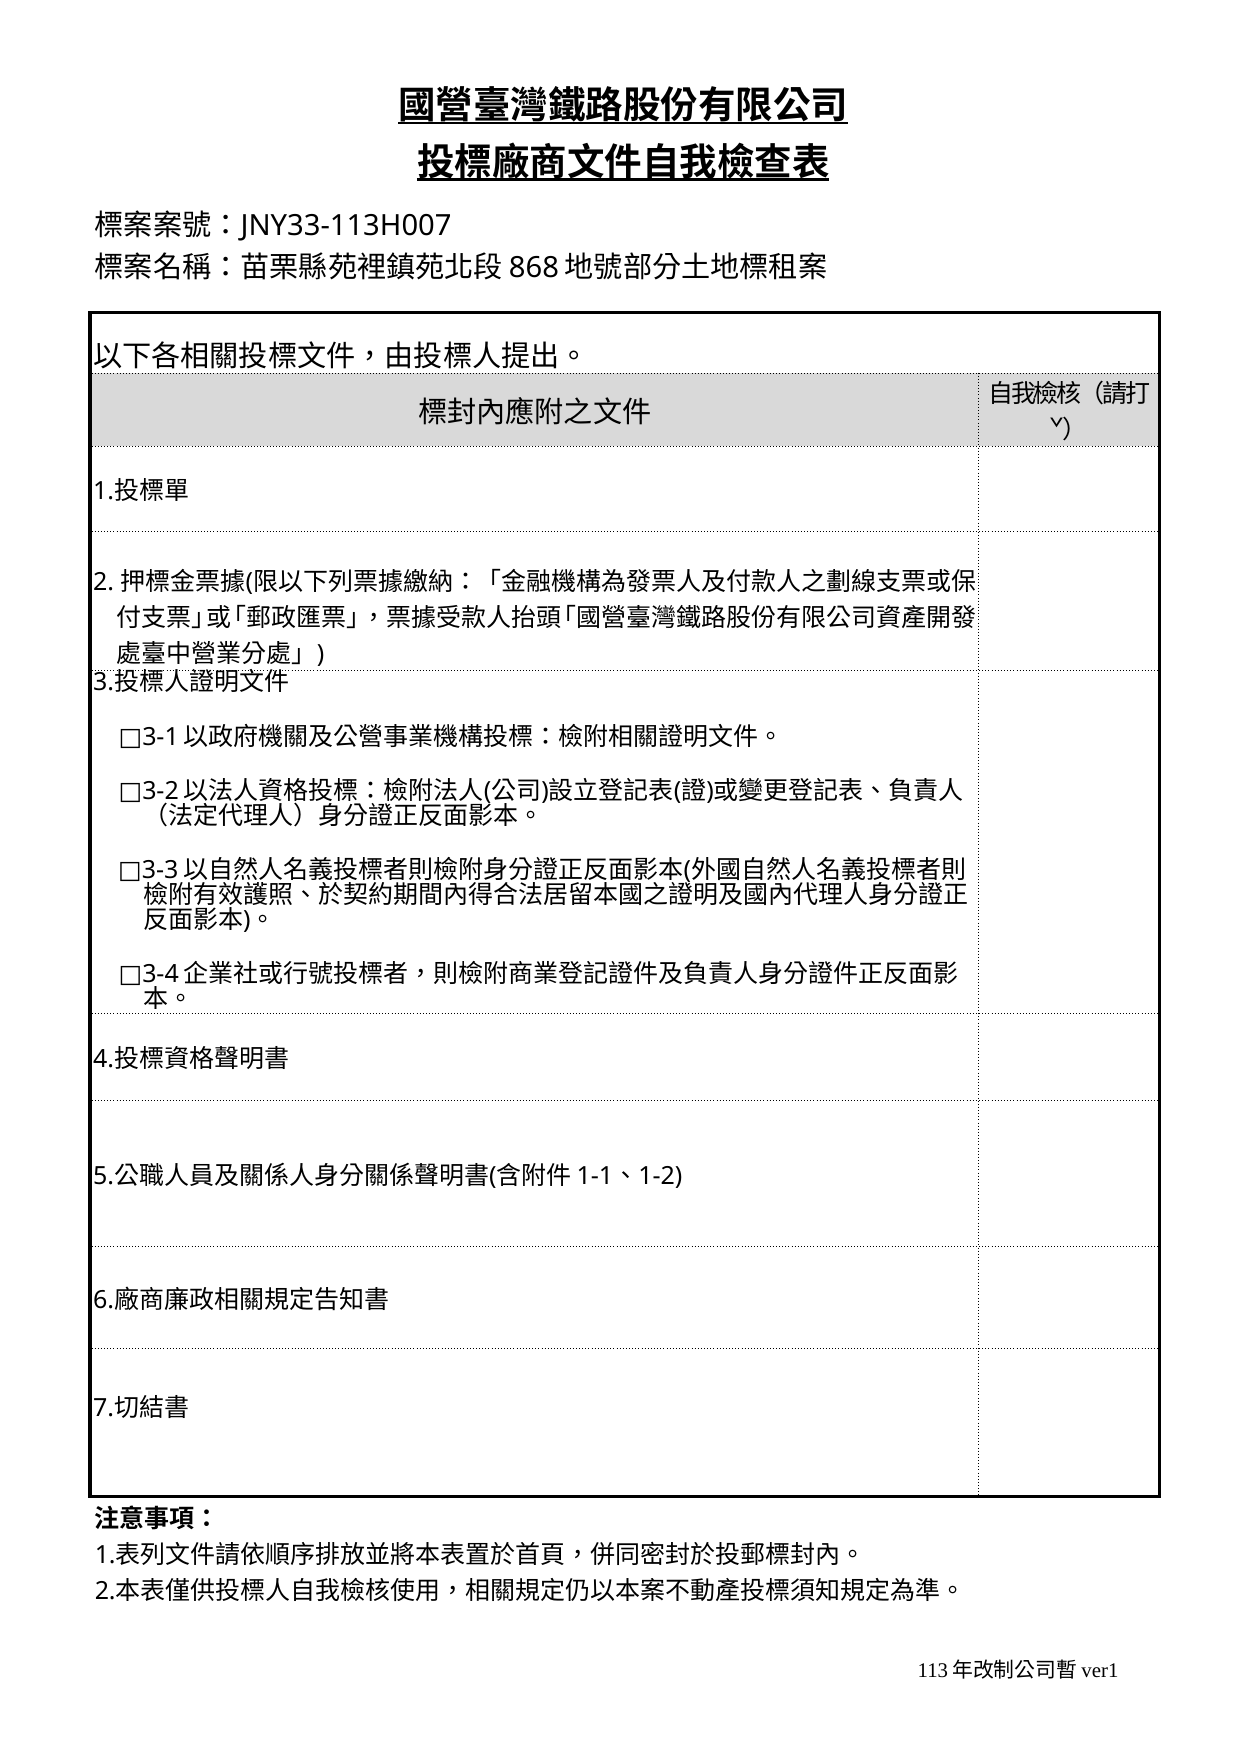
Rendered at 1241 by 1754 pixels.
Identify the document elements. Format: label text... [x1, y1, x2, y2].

table_cell 自我檢核（請打ˇ） [979, 373, 1158, 446]
text 國營臺灣鐵路股份有限公司 [94, 89, 1152, 126]
table_cell [979, 670, 1158, 1012]
table_cell 標封內應附之文件 [92, 373, 979, 446]
table_cell 4.投標資格聲明書 [92, 1013, 979, 1100]
table_cell 5.公職人員及關係人身分關係聲明書(含附件1-1、1-2) [92, 1100, 979, 1246]
text 投標廠商文件自我檢查表 [94, 145, 1152, 182]
table_cell 2. 押標金票據(限以下列票據繳納：「金融機構為發票人及付款人之劃線支票或保付支票」或「郵政匯票」，票據受款人抬頭「國營臺灣鐵路股份有限公司資產開發處臺中營業分處」) [92, 531, 979, 670]
text 注意事項： [94, 1498, 1152, 1534]
table_cell [979, 1348, 1158, 1495]
text 2.本表僅供投標人自我檢核使用，相關規定仍以本案不動產投標須知規定為準。 [94, 1571, 1152, 1607]
table_cell [979, 446, 1158, 531]
table_cell 1.投標單 [92, 446, 979, 531]
text 標案案號：JNY33-113H007 [94, 201, 1152, 243]
table_cell 3.投標人證明文件 □3-1以政府機關及公營事業機構投標：檢附相關證明文件。 □3-2以法人資格投標：檢附法人(公司)設立登記表(證)或變更登記表、負責人（法定代理人）身分證正反面影本。 □3-3以自然人名義投標者則檢附身分證正反面影本(外國自然人名義投標者則檢附有效護照、於契約期間內得合法居留本國之證明及國內代理人身分證正反面影本)。 □3-4企業社或行號投標者，則檢附商業登記證件及負責人身分證件正反面影本。 [92, 670, 979, 1012]
table_cell [979, 531, 1158, 670]
table_cell [979, 1100, 1158, 1246]
text 標案名稱：苗栗縣苑裡鎮苑北段868地號部分土地標租案 [94, 243, 1152, 286]
text 1.表列文件請依順序排放並將本表置於首頁，併同密封於投郵標封內。 [94, 1534, 1152, 1571]
table_cell 7.切結書 [92, 1348, 979, 1495]
table_header 以下各相關投標文件，由投標人提出。 [92, 314, 1158, 372]
table_cell 6.廠商廉政相關規定告知書 [92, 1246, 979, 1348]
table_cell [979, 1013, 1158, 1100]
table_cell [979, 1246, 1158, 1348]
